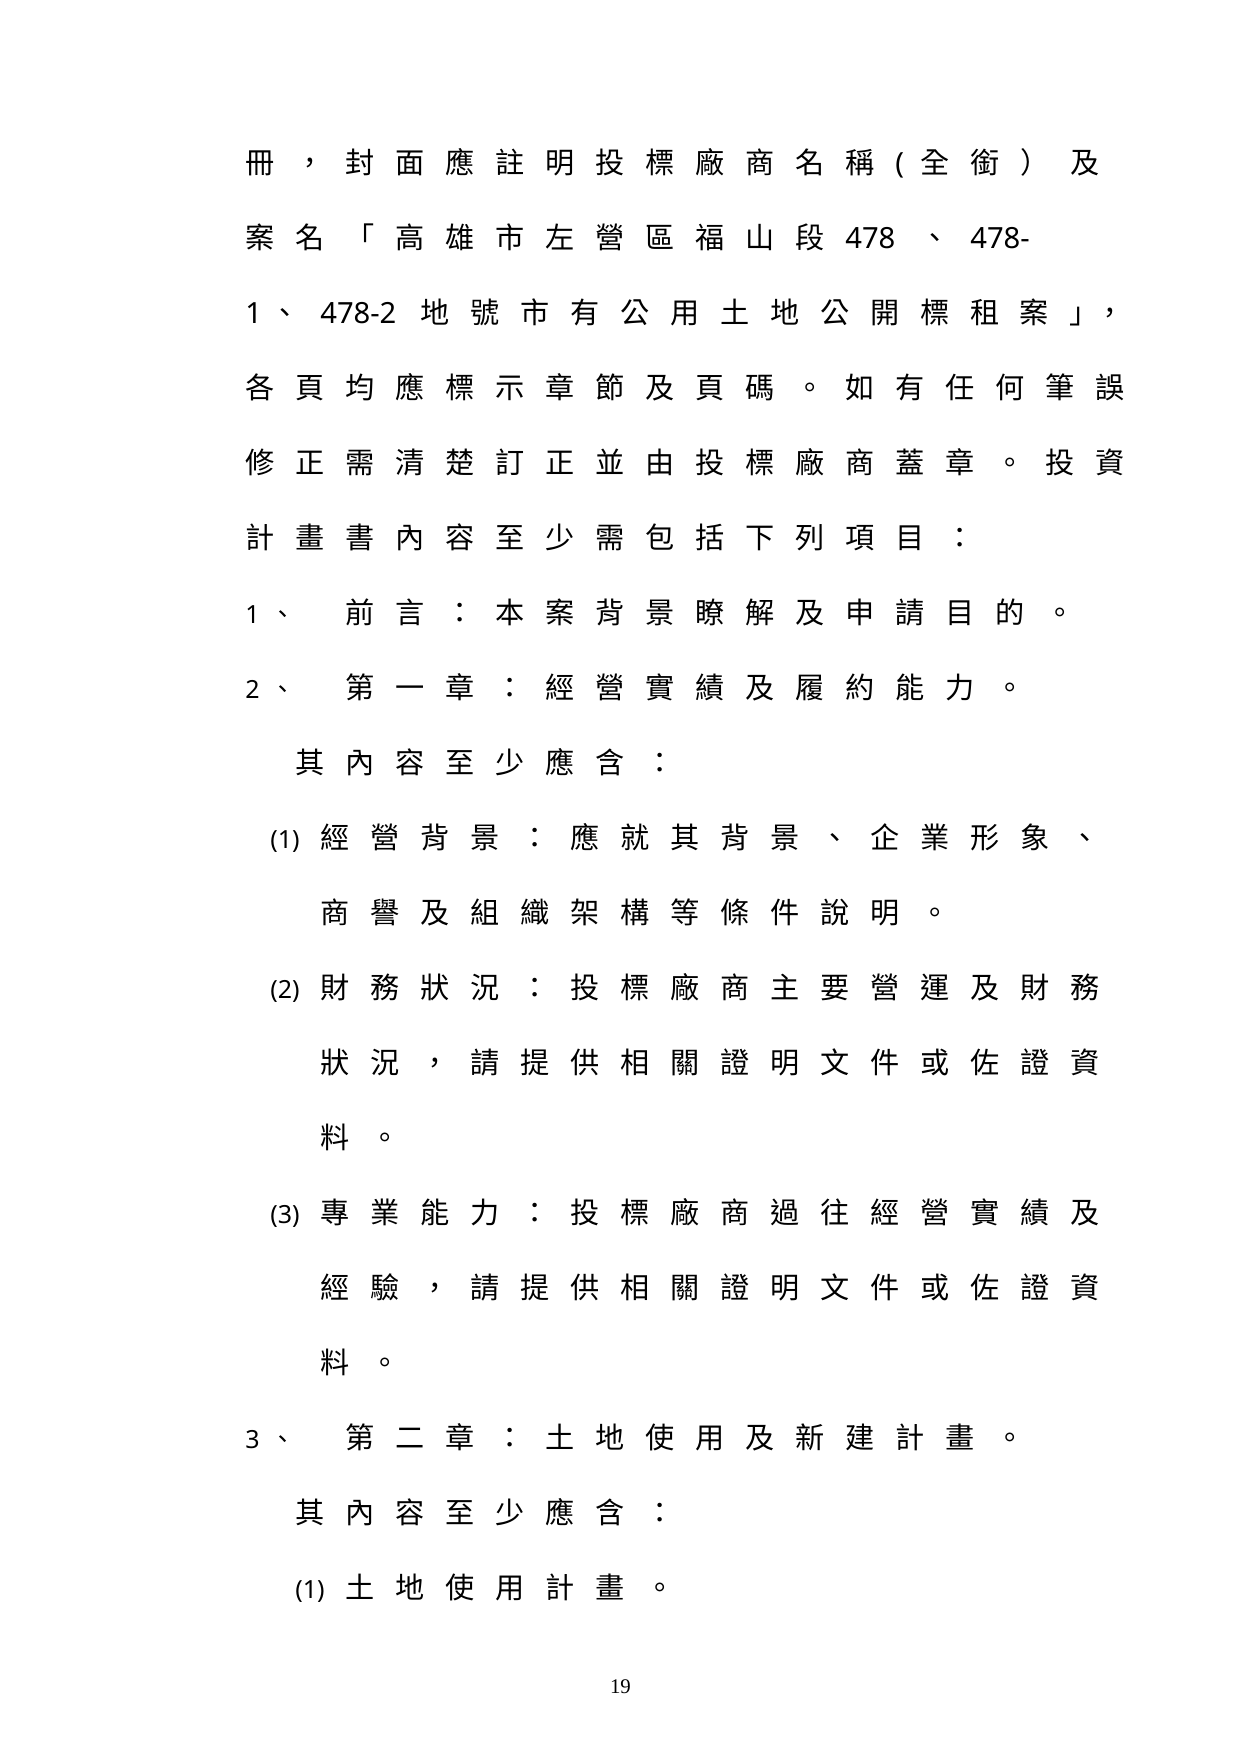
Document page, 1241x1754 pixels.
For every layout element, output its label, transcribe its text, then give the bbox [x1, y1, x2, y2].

list 第一章：經營實績及履約能力。 [228, 648, 1145, 723]
list 專業能力：投標廠商過往經營實績及經驗，請提供相關證明文件或佐證資料。 [267, 1173, 1145, 1398]
text 其內容至少應含： [272, 723, 1145, 798]
list 財務狀況：投標廠商主要營運及財務狀況，請提供相關證明文件或佐證資料。 [267, 948, 1145, 1173]
list 前言：本案背景瞭解及申請目的。 [228, 573, 1145, 648]
list 經營背景：應就其背景、企業形象、商譽及組織架構等條件說明。 [267, 798, 1145, 948]
list 土地使用計畫。 [272, 1548, 1145, 1623]
list 第二章：土地使用及新建計畫。 [228, 1398, 1145, 1473]
text 其內容至少應含： [272, 1473, 1145, 1548]
text 冊，封面應註明投標廠商名稱(全銜）及案名「高雄市左營區福山段478、478-1、478-2地號市有公用土地公開標租案」，各頁均應標示章節及頁碼。如有任何筆誤修正需清楚訂正並由投標廠商蓋章。投資計畫書內容至少需包括下列項目： [228, 123, 1145, 573]
